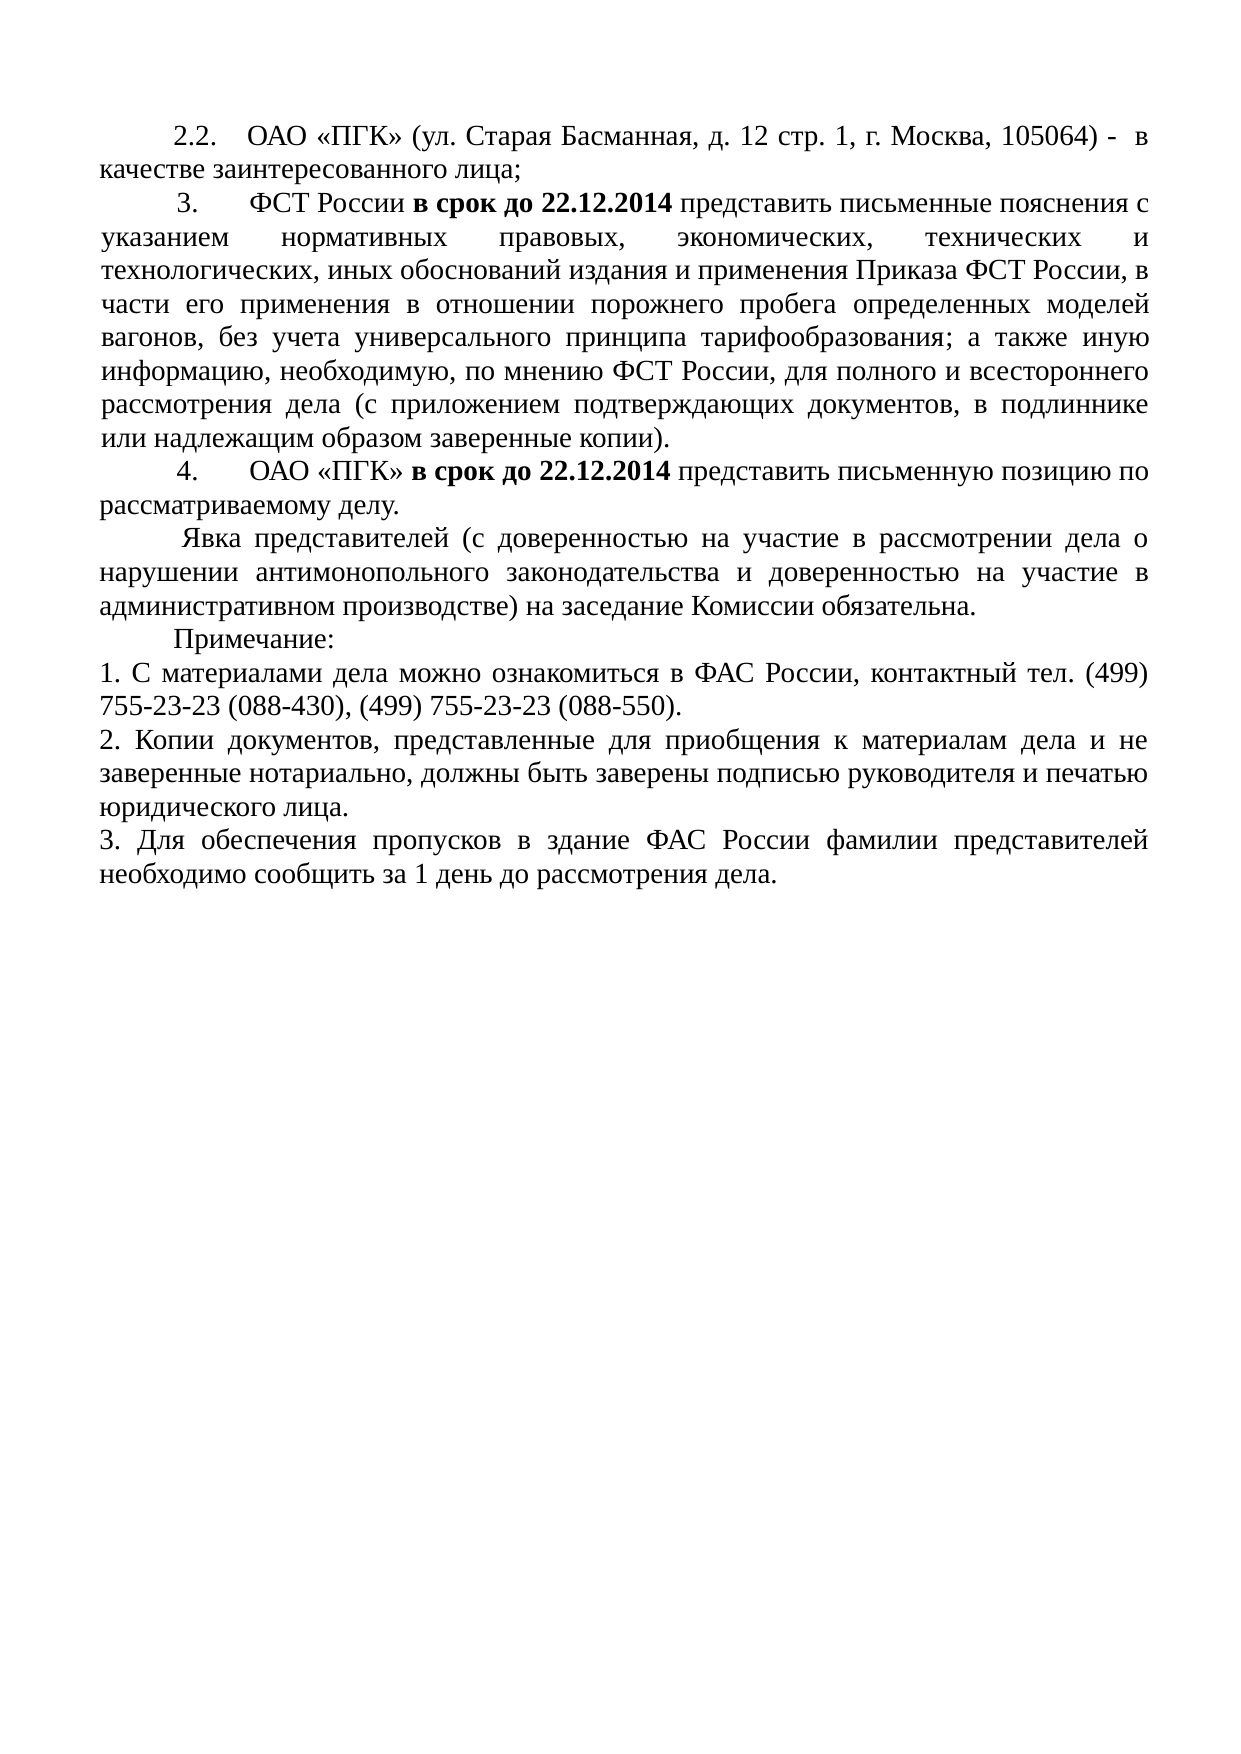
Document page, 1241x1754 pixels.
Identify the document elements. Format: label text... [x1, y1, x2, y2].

list ОАО «ПГК» (ул. Старая Басманная, д. 12 стр. 1, г. Москва, 105064) - в качестве заинтересованного лица; [99, 118, 1150, 185]
text 2. Копии документов, представленные для приобщения к материалам дела и не заверенные нотариально, должны быть заверены подписью руководителя и печатью юридического лица. [99, 722, 1150, 822]
text Явка представителей (с доверенностью на участие в рассмотрении дела о нарушении антимонопольного законодательства и доверенностью на участие в административном производстве) на заседание Комиссии обязательна. [99, 521, 1150, 621]
text 3. Для обеспечения пропусков в здание ФАС России фамилии представителей необходимо сообщить за 1 день до рассмотрения дела. [99, 822, 1150, 889]
text 1. С материалами дела можно ознакомиться в ФАС России, контактный тел. (499) 755-23-23 (088-430), (499) 755-23-23 (088-550). [99, 655, 1150, 722]
text Примечание: [99, 621, 1150, 655]
list ФСТ России в срок до 22.12.2014 представить письменные пояснения с указанием нормативных правовых, экономических, технических и технологических, иных обоснований издания и применения Приказа ФСТ России, в части его применения в отношении порожнего пробега определенных моделей вагонов, без учета универсального принципа тарифообразования; а также иную информацию, необходимую, по мнению ФСТ России, для полного и всестороннего рассмотрения дела (с приложением подтверждающих документов, в подлиннике или надлежащим образом заверенные копии). [101, 185, 1150, 453]
list ОАО «ПГК» в срок до 22.12.2014 представить письменную позицию по рассматриваемому делу. [99, 453, 1150, 521]
